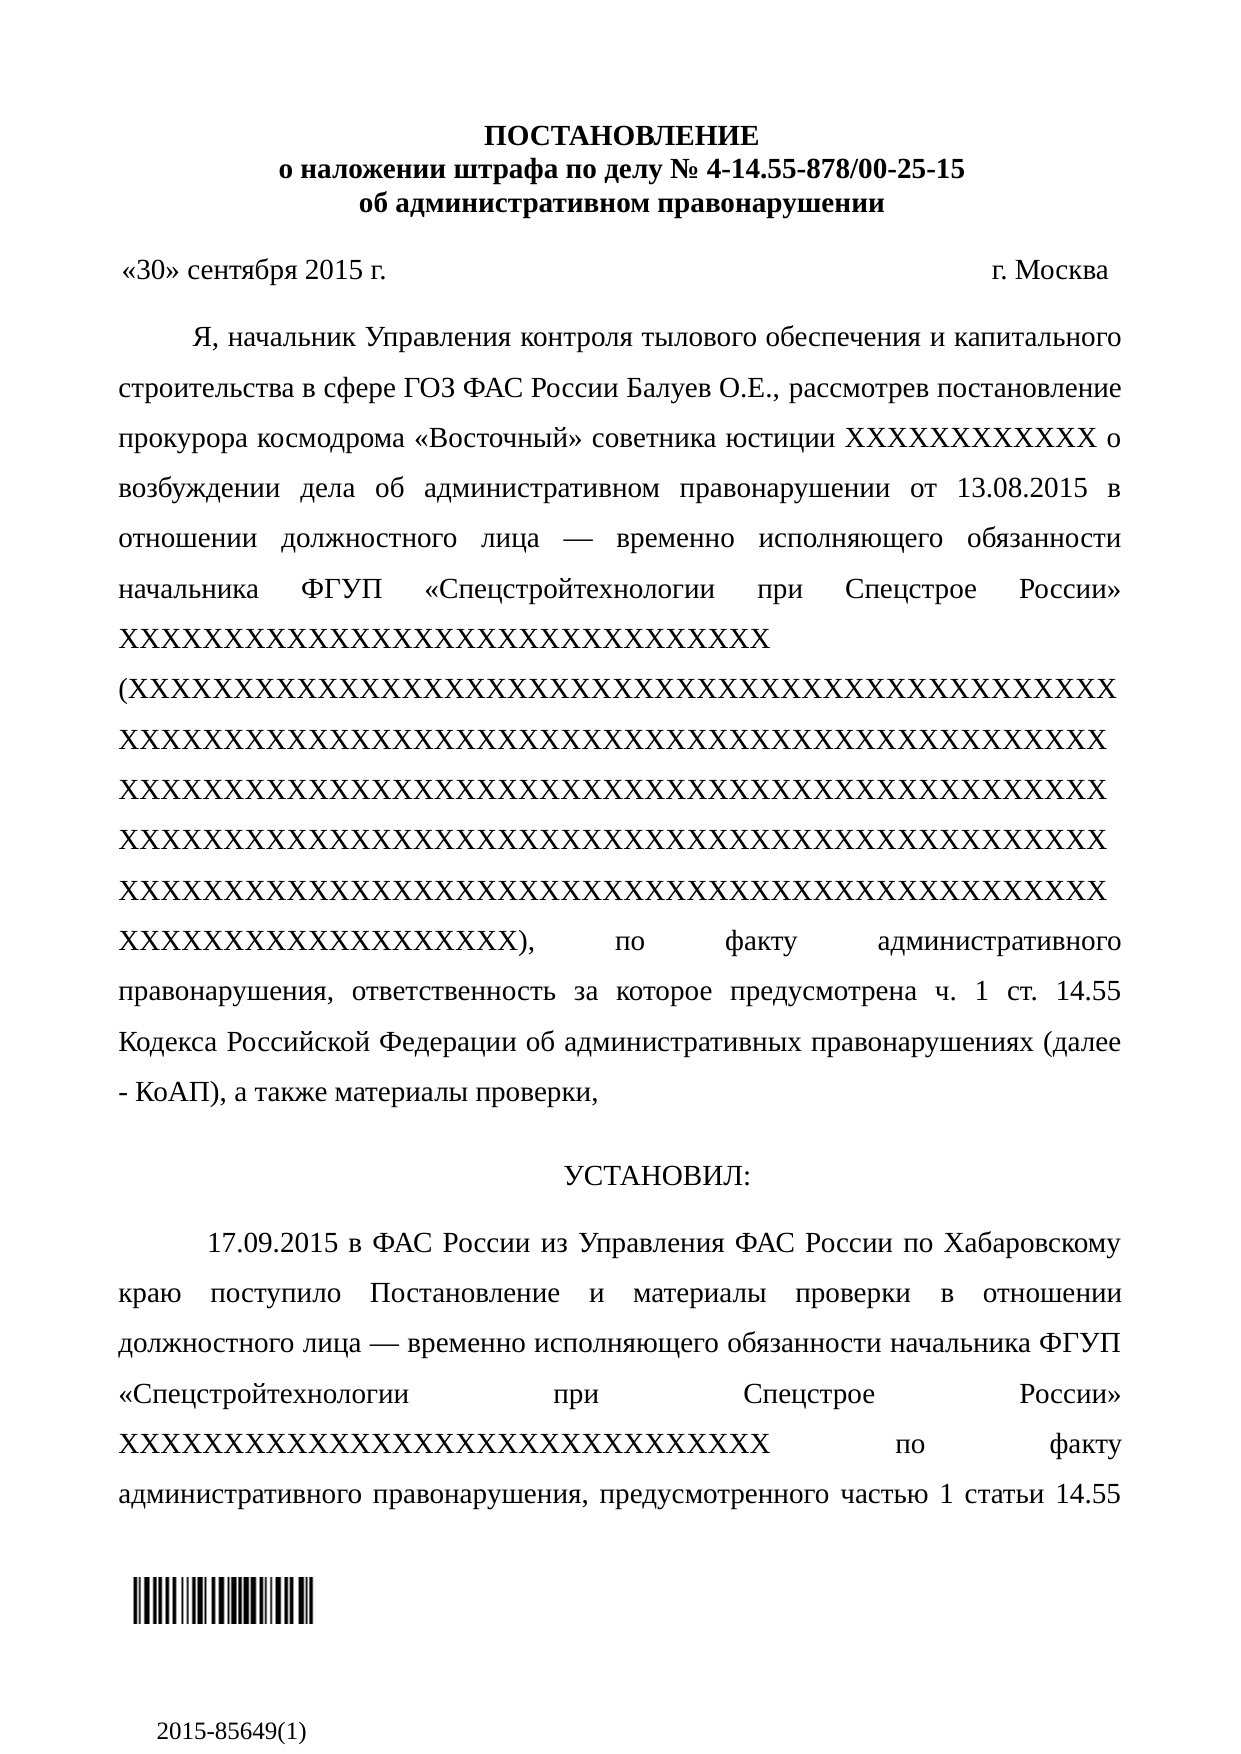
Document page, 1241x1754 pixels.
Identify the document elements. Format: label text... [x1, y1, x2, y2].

text Я, начальник Управления контроля тылового обеспечения и капитального строительства в сфере ГОЗ ФАС России Балуев О.Е., рассмотрев постановление прокурора космодрома «Восточный» советника юстиции XXXXXXXXXXXX о возбуждении дела об административном правонарушении от 13.08.2015 в отношении должностного лица — временно исполняющего обязанности начальника ФГУП «Спецстройтехнологии при Спецстрое России» XXXXXXXXXXXXXXXXXXXXXXXXXXXXXXX (XXXXXXXXXXXXXXXXXXXXXXXXXXXXXXXXXXXXXXXXXXXXXXXXXXXXXXXXXXXXXXXXXXXXXXXXXXXXXXXXXXXXXXXXXXXXXXXXXXXXXXXXXXXXXXXXXXXXXXXXXXXXXXXXXXXXXXXXXXXXXXXXXXXXXXXXXXXXXXXXXXXXXXXXXXXXXXXXXXXXXXXXXXXXXXXXXXXXXXXXXXXXXXXXXXXXXXXXXXXXXXXXXXXXXXXXXXXXXXXXXXXXXXXXXXXXXX), по факту административного правонарушения, ответственность за которое предусмотрена ч. 1 ст. 14.55 Кодекса Российской Федерации об административных правонарушениях (далее - КоАП), а также материалы проверки, [118, 319, 1122, 1108]
text ПОСТАНОВЛЕНИЕ [121, 118, 1122, 152]
text об административном правонарушении [121, 185, 1122, 219]
text «30» сентября 2015 г. г. Москва [121, 252, 1122, 286]
text 17.09.2015 в ФАС России из Управления ФАС России по Хабаровскому краю поступило Постановление и материалы проверки в отношении должностного лица — временно исполняющего обязанности начальника ФГУП «Спецстройтехнологии при Спецстрое России» XXXXXXXXXXXXXXXXXXXXXXXXXXXXXXX по факту административного правонарушения, предусмотренного частью 1 статьи 14.55 [118, 1225, 1122, 1510]
text УСТАНОВИЛ: [118, 1158, 1122, 1191]
picture [118, 1577, 331, 1624]
text о наложении штрафа по делу № 4-14.55-878/00-25-15 [121, 152, 1122, 185]
